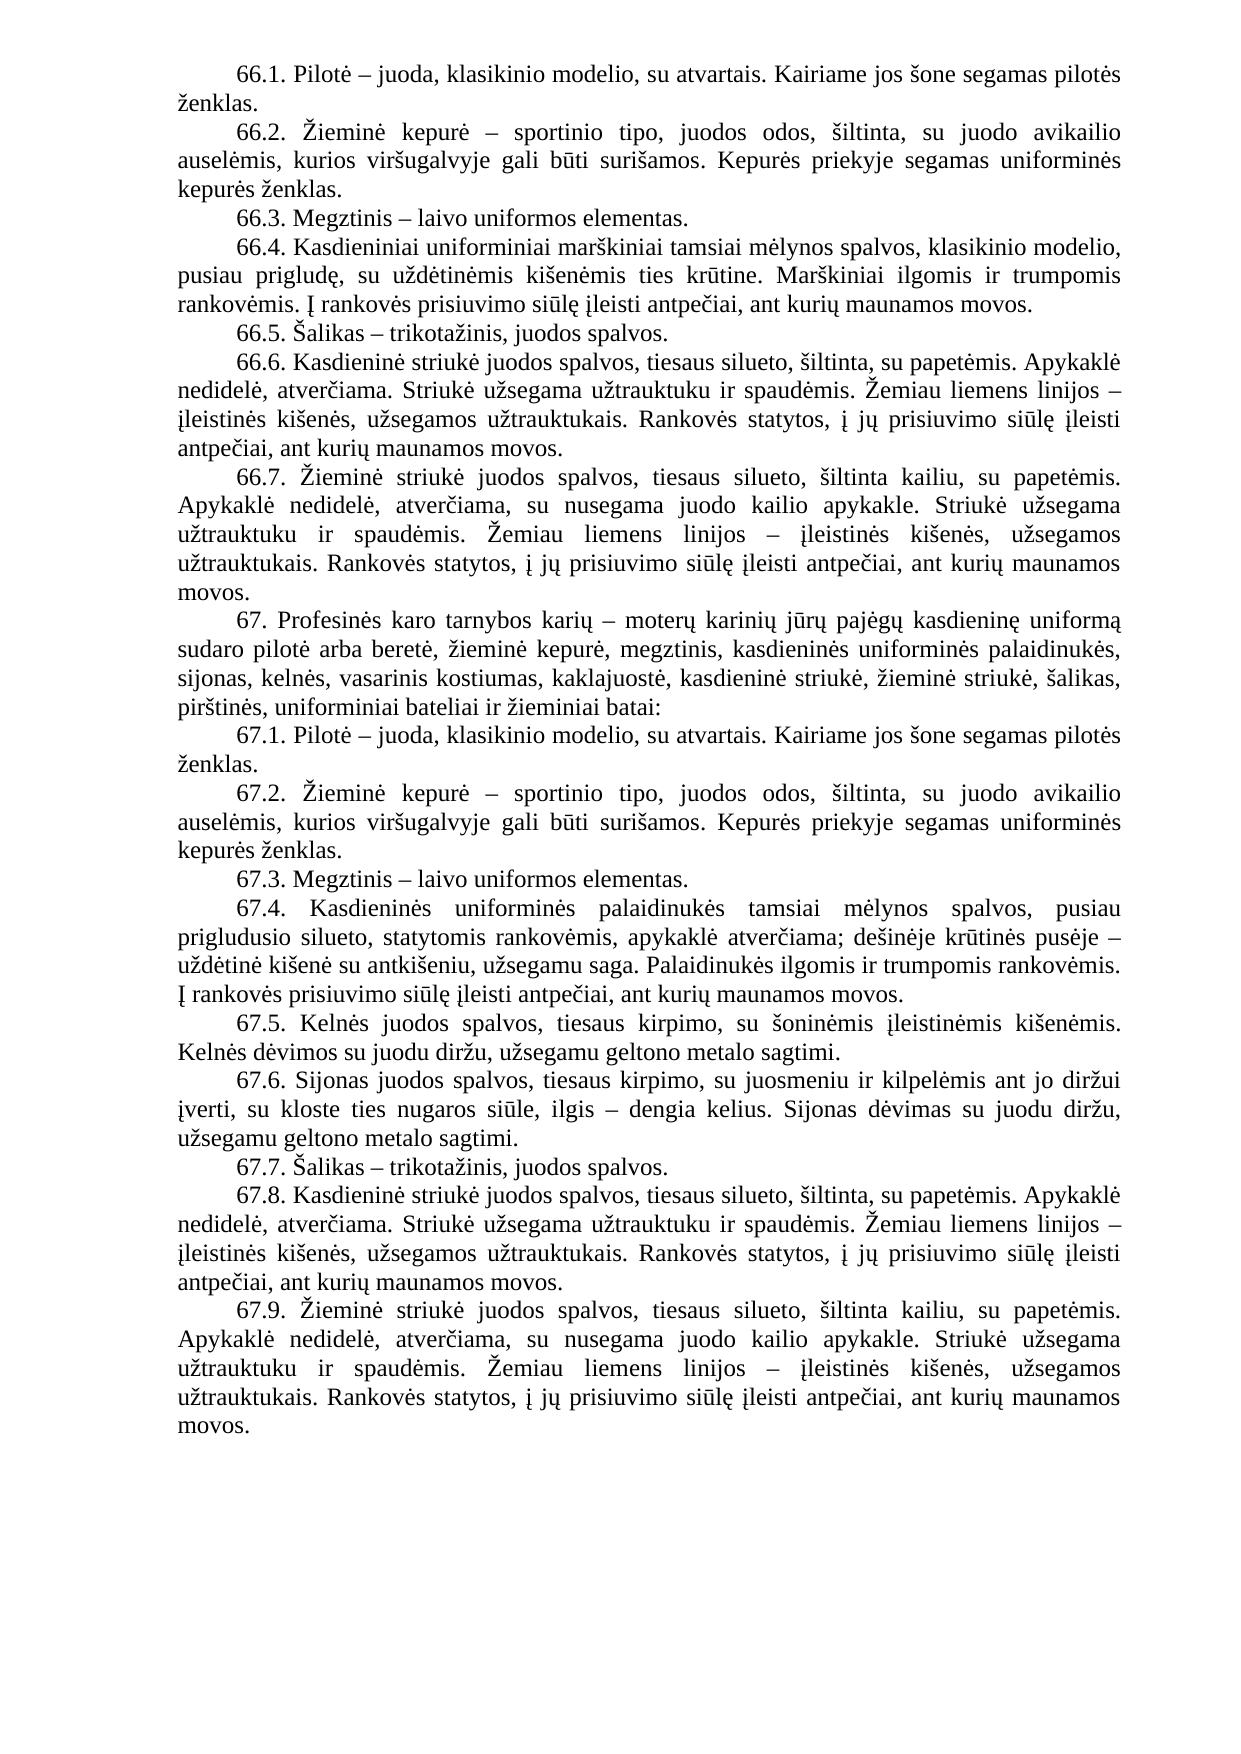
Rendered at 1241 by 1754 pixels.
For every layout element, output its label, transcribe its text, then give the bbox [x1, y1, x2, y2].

text 66.3. Megztinis – laivo uniformos elementas. [177, 203, 1122, 232]
text 67.3. Megztinis – laivo uniformos elementas. [177, 864, 1122, 893]
text 67.2. Žieminė kepurė – sportinio tipo, juodos odos, šiltinta, su juodo avikailio auselėmis, kurios viršugalvyje gali būti surišamos. Kepurės priekyje segamas uniforminės kepurės ženklas. [177, 778, 1122, 864]
text 66.5. Šalikas – trikotažinis, juodos spalvos. [177, 318, 1122, 347]
text 66.1. Pilotė – juoda, klasikinio modelio, su atvartais. Kairiame jos šone segamas pilotės ženklas. [177, 59, 1122, 117]
text 66.6. Kasdieninė striukė juodos spalvos, tiesaus silueto, šiltinta, su papetėmis. Apykaklė nedidelė, atverčiama. Striukė užsegama užtrauktuku ir spaudėmis. Žemiau liemens linijos – įleistinės kišenės, užsegamos užtrauktukais. Rankovės statytos, į jų prisiuvimo siūlę įleisti antpečiai, ant kurių maunamos movos. [177, 347, 1122, 462]
text 67.5. Kelnės juodos spalvos, tiesaus kirpimo, su šoninėmis įleistinėmis kišenėmis. Kelnės dėvimos su juodu diržu, užsegamu geltono metalo sagtimi. [177, 1008, 1122, 1065]
text 67.7. Šalikas – trikotažinis, juodos spalvos. [177, 1152, 1122, 1180]
text 67.6. Sijonas juodos spalvos, tiesaus kirpimo, su juosmeniu ir kilpelėmis ant jo diržui įverti, su kloste ties nugaros siūle, ilgis – dengia kelius. Sijonas dėvimas su juodu diržu, užsegamu geltono metalo sagtimi. [177, 1065, 1122, 1152]
text 67.1. Pilotė – juoda, klasikinio modelio, su atvartais. Kairiame jos šone segamas pilotės ženklas. [177, 720, 1122, 778]
text 66.4. Kasdieniniai uniforminiai marškiniai tamsiai mėlynos spalvos, klasikinio modelio, pusiau prigludę, su uždėtinėmis kišenėmis ties krūtine. Marškiniai ilgomis ir trumpomis rankovėmis. Į rankovės prisiuvimo siūlę įleisti antpečiai, ant kurių maunamos movos. [177, 232, 1122, 318]
text 67.4. Kasdieninės uniforminės palaidinukės tamsiai mėlynos spalvos, pusiau prigludusio silueto, statytomis rankovėmis, apykaklė atverčiama; dešinėje krūtinės pusėje – uždėtinė kišenė su antkišeniu, užsegamu saga. Palaidinukės ilgomis ir trumpomis rankovėmis. Į rankovės prisiuvimo siūlę įleisti antpečiai, ant kurių maunamos movos. [177, 893, 1122, 1008]
text 67. Profesinės karo tarnybos karių – moterų karinių jūrų pajėgų kasdieninę uniformą sudaro pilotė arba beretė, žieminė kepurė, megztinis, kasdieninės uniforminės palaidinukės, sijonas, kelnės, vasarinis kostiumas, kaklajuostė, kasdieninė striukė, žieminė striukė, šalikas, pirštinės, uniforminiai bateliai ir žieminiai batai: [177, 605, 1122, 720]
text 67.9. Žieminė striukė juodos spalvos, tiesaus silueto, šiltinta kailiu, su papetėmis. Apykaklė nedidelė, atverčiama, su nusegama juodo kailio apykakle. Striukė užsegama užtrauktuku ir spaudėmis. Žemiau liemens linijos – įleistinės kišenės, užsegamos užtrauktukais. Rankovės statytos, į jų prisiuvimo siūlę įleisti antpečiai, ant kurių maunamos movos. [177, 1295, 1122, 1439]
text 67.8. Kasdieninė striukė juodos spalvos, tiesaus silueto, šiltinta, su papetėmis. Apykaklė nedidelė, atverčiama. Striukė užsegama užtrauktuku ir spaudėmis. Žemiau liemens linijos – įleistinės kišenės, užsegamos užtrauktukais. Rankovės statytos, į jų prisiuvimo siūlę įleisti antpečiai, ant kurių maunamos movos. [177, 1180, 1122, 1295]
text 66.2. Žieminė kepurė – sportinio tipo, juodos odos, šiltinta, su juodo avikailio auselėmis, kurios viršugalvyje gali būti surišamos. Kepurės priekyje segamas uniforminės kepurės ženklas. [177, 117, 1122, 203]
text 66.7. Žieminė striukė juodos spalvos, tiesaus silueto, šiltinta kailiu, su papetėmis. Apykaklė nedidelė, atverčiama, su nusegama juodo kailio apykakle. Striukė užsegama užtrauktuku ir spaudėmis. Žemiau liemens linijos – įleistinės kišenės, užsegamos užtrauktukais. Rankovės statytos, į jų prisiuvimo siūlę įleisti antpečiai, ant kurių maunamos movos. [177, 462, 1122, 605]
